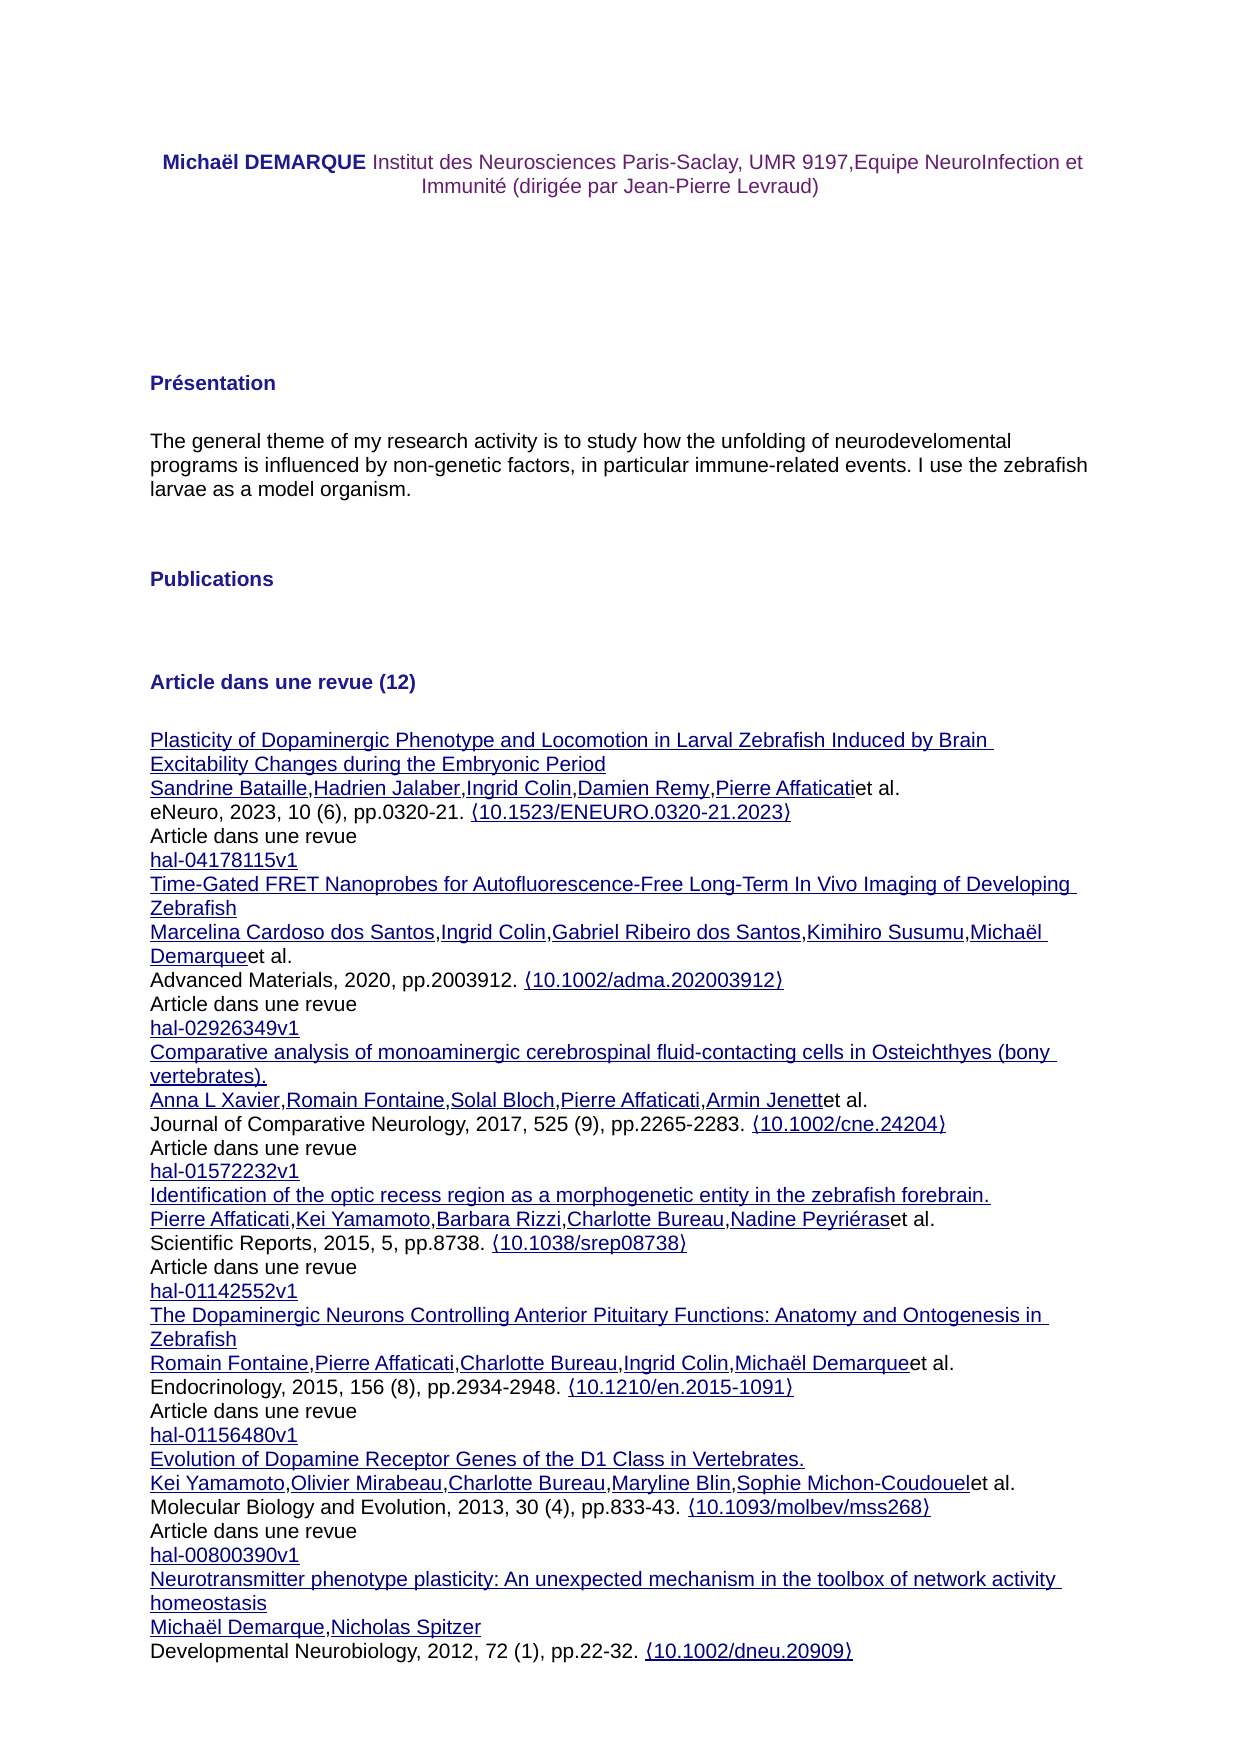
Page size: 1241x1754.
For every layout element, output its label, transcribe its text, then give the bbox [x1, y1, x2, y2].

subtitle Michaël DEMARQUE Institut des Neurosciences Paris-Saclay, UMR 9197,Equipe NeuroInfection et Immunité (dirigée par Jean-Pierre Levraud) [150, 150, 1090, 198]
table_cell Neurotransmitter phenotype plasticity: An unexpected mechanism in the toolbox of network activity homeostasis Michaël Demarque,Nicholas Spitzer Developmental Neurobiology, 2012, 72 (1), pp.22-32. ⟨10.1002/dneu.20909⟩ [150, 1567, 1090, 1662]
table_cell Time‐Gated FRET Nanoprobes for Autofluorescence‐Free Long‐Term In Vivo Imaging of Developing Zebrafish Marcelina Cardoso dos Santos,Ingrid Colin,Gabriel Ribeiro dos Santos,Kimihiro Susumu,Michaël Demarqueet al. Advanced Materials, 2020, pp.2003912. ⟨10.1002/adma.202003912⟩ Article dans une revue hal-02926349v1 [150, 872, 1090, 1039]
table_cell Identification of the optic recess region as a morphogenetic entity in the zebrafish forebrain. Pierre Affaticati,Kei Yamamoto,Barbara Rizzi,Charlotte Bureau,Nadine Peyriéraset al. Scientific Reports, 2015, 5, pp.8738. ⟨10.1038/srep08738⟩ Article dans une revue hal-01142552v1 [150, 1183, 1090, 1303]
table_cell Evolution of Dopamine Receptor Genes of the D1 Class in Vertebrates. Kei Yamamoto,Olivier Mirabeau,Charlotte Bureau,Maryline Blin,Sophie Michon-Coudouelet al. Molecular Biology and Evolution, 2013, 30 (4), pp.833-43. ⟨10.1093/molbev/mss268⟩ Article dans une revue hal-00800390v1 [150, 1447, 1090, 1567]
table_header Plasticity of Dopaminergic Phenotype and Locomotion in Larval Zebrafish Induced by Brain Excitability Changes during the Embryonic Period Sandrine Bataille,Hadrien Jalaber,Ingrid Colin,Damien Remy,Pierre Affaticatiet al. eNeuro, 2023, 10 (6), pp.0320-21. ⟨10.1523/ENEURO.0320-21.2023⟩ Article dans une revue hal-04178115v1 [150, 728, 1090, 872]
text The general theme of my research activity is to study how the unfolding of neurodevelomental programs is influenced by non-genetic factors, in particular immune-related events. I use the zebrafish larvae as a model organism. [150, 429, 1090, 501]
subtitle Publications [150, 567, 1090, 591]
table_cell The Dopaminergic Neurons Controlling Anterior Pituitary Functions: Anatomy and Ontogenesis in Zebrafish Romain Fontaine,Pierre Affaticati,Charlotte Bureau,Ingrid Colin,Michaël Demarqueet al. Endocrinology, 2015, 156 (8), pp.2934-2948. ⟨10.1210/en.2015-1091⟩ Article dans une revue hal-01156480v1 [150, 1303, 1090, 1447]
table_cell Comparative analysis of monoaminergic cerebrospinal fluid-contacting cells in Osteichthyes (bony vertebrates). Anna L Xavier,Romain Fontaine,Solal Bloch,Pierre Affaticati,Armin Jenettet al. Journal of Comparative Neurology, 2017, 525 (9), pp.2265-2283. ⟨10.1002/cne.24204⟩ Article dans une revue hal-01572232v1 [150, 1040, 1090, 1183]
subtitle Article dans une revue (12) [150, 670, 1090, 694]
subtitle Présentation [150, 371, 1090, 395]
